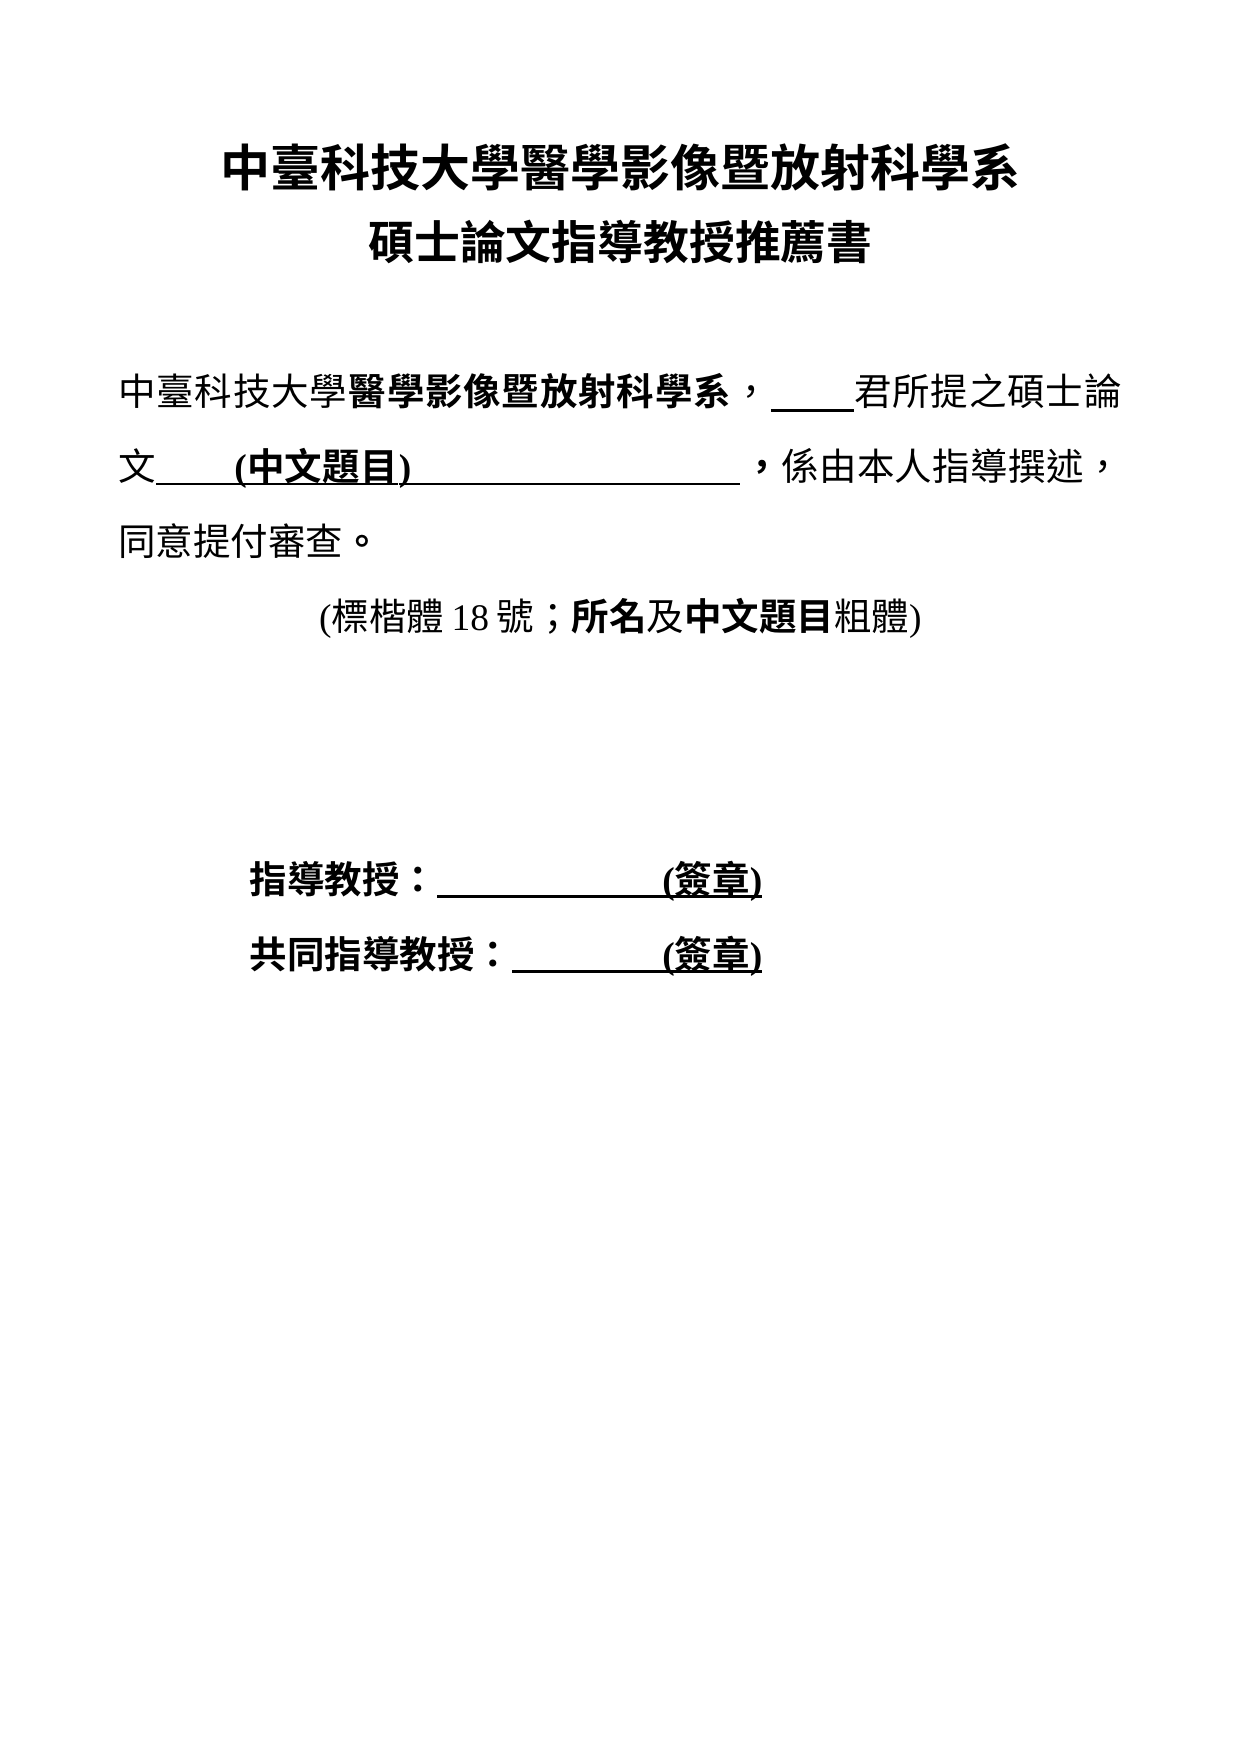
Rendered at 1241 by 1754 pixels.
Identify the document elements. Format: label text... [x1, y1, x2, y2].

text 碩士論文指導教授推薦書 [118, 202, 1122, 277]
text 中臺科技大學醫學影像暨放射科學系 [118, 127, 1122, 202]
text 指導教授： (簽章) [118, 839, 1122, 914]
text (標楷體18號；所名及中文題目粗體) [118, 577, 1122, 652]
text 中臺科技大學醫學影像暨放射科學系， 君所提之碩士論文 (中文題目) ，係由本人指導撰述，同意提付審查。 [118, 352, 1122, 577]
text 共同指導教授： (簽章) [118, 914, 1122, 989]
